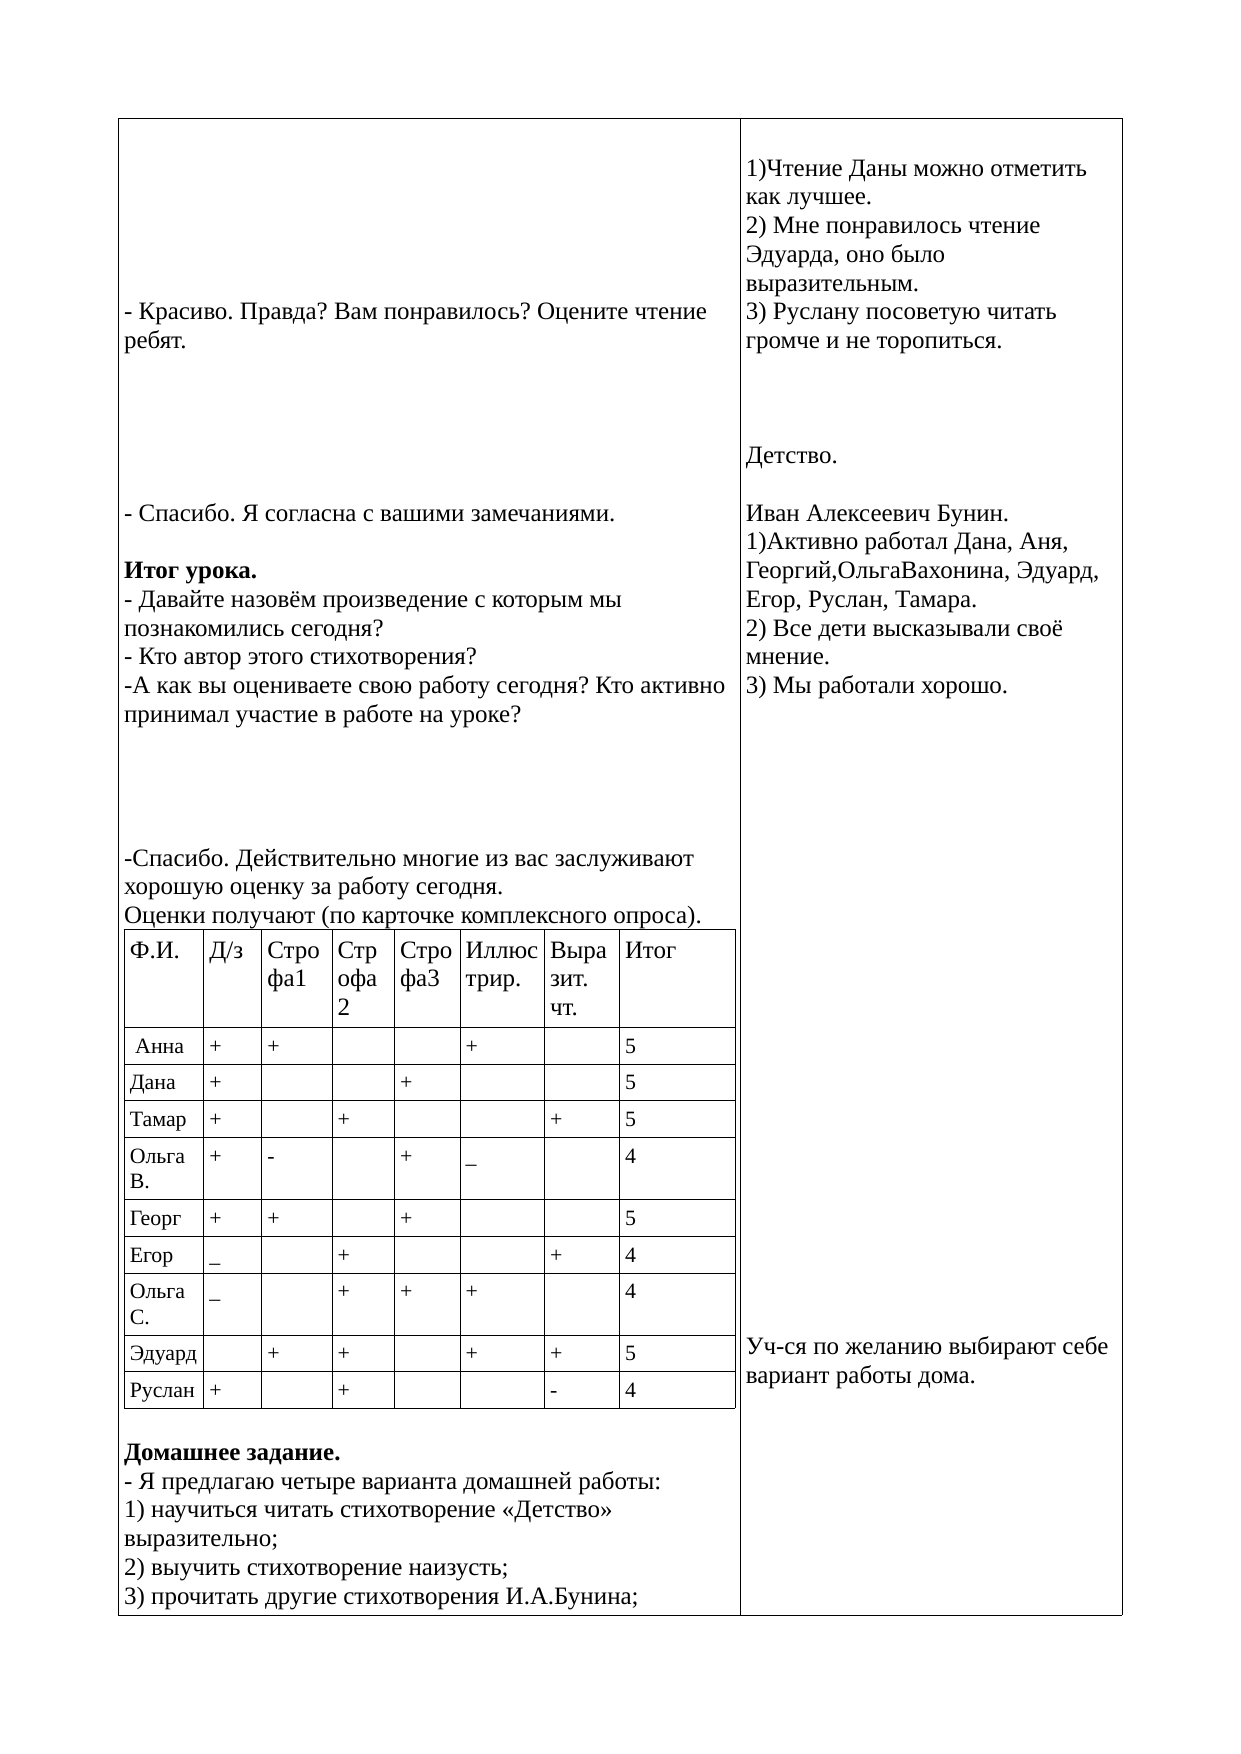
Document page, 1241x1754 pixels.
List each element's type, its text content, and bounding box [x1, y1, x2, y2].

table_cell [262, 1372, 332, 1408]
table_header Строфа3 [395, 930, 460, 1027]
table_cell Георг [125, 1200, 203, 1236]
table_cell + [461, 1028, 544, 1063]
table_cell + [262, 1200, 332, 1236]
table_cell 1)Чтение Даны можно отметить как лучшее. 2) Мне понравилось чтение Эдуарда, оно было выразительным. 3) Руслану посоветую читать громче и не торопиться. Детство. Иван Алексеевич Бунин. 1)Активно работал Дана, Аня, Георгий,ОльгаВахонина, Эдуард, Егор, Руслан, Тамара. 2) Все дети высказывали своё мнение. 3) Мы работали хорошо. Уч-ся по желанию выбирают себе вариант работы дома. [741, 119, 1122, 1615]
table_header Выразит. чт. [545, 930, 619, 1027]
table_cell 4 [620, 1138, 735, 1199]
table_cell - [545, 1372, 619, 1408]
table_cell _ [461, 1138, 544, 1199]
table_header Ф.И. [125, 930, 203, 1027]
table_cell [262, 1237, 332, 1273]
table_cell [545, 1138, 619, 1199]
table_cell [395, 1237, 460, 1273]
table_cell [395, 1101, 460, 1137]
table_cell 4 [620, 1372, 735, 1408]
table_cell + [204, 1101, 261, 1137]
table_cell + [395, 1274, 460, 1334]
table_cell + [461, 1274, 544, 1334]
table_cell [545, 1065, 619, 1100]
table_cell [262, 1274, 332, 1334]
table_cell [333, 1065, 394, 1100]
table_cell [395, 1372, 460, 1408]
table_cell 5 [620, 1101, 735, 1137]
table_cell [333, 1138, 394, 1199]
table_cell [461, 1101, 544, 1137]
table_cell + [204, 1138, 261, 1199]
table_cell + [333, 1101, 394, 1137]
table_cell + [333, 1372, 394, 1408]
table_cell + [333, 1336, 394, 1371]
table_cell - Красиво. Правда? Вам понравилось? Оцените чтение ребят. - Спасибо. Я согласна с вашими замечаниями. Итог урока. - Давайте назовём произведение с которым мы познакомились сегодня? - Кто автор этого стихотворения? -А как вы оцениваете свою работу сегодня? Кто активно принимал участие в работе на уроке? -Спасибо. Действительно многие из вас заслуживают хорошую оценку за работу сегодня. Оценки получают (по карточке комплексного опроса). Домашнее задание. - Я предлагаю четыре варианта домашней работы: 1) научиться читать стихотворение «Детство» выразительно; 2) выучить стихотворение наизусть; 3) прочитать другие стихотворения И.А.Бунина; [119, 119, 740, 1615]
table_cell [395, 1028, 460, 1063]
table_cell _ [204, 1237, 261, 1273]
table_cell [545, 1028, 619, 1063]
table_cell 5 [620, 1028, 735, 1063]
table_cell + [395, 1138, 460, 1199]
table_cell + [545, 1237, 619, 1273]
table_cell + [333, 1237, 394, 1273]
table_cell Эдуард [125, 1336, 203, 1371]
table_cell 4 [620, 1237, 735, 1273]
table_cell [395, 1336, 460, 1371]
table_cell + [395, 1065, 460, 1100]
table_cell + [262, 1028, 332, 1063]
table_cell Егор [125, 1237, 203, 1273]
table_header Строфа2 [333, 930, 394, 1027]
table_cell + [204, 1200, 261, 1236]
table_cell + [545, 1101, 619, 1137]
table_cell + [545, 1336, 619, 1371]
table_cell [461, 1237, 544, 1273]
table_header Иллюстрир. [461, 930, 544, 1027]
table_cell Ольга В. [125, 1138, 203, 1199]
table_cell 5 [620, 1336, 735, 1371]
table_cell [545, 1274, 619, 1334]
table_header Итог [620, 930, 735, 1027]
table_cell Тамар [125, 1101, 203, 1137]
table_cell ОльгаС. [125, 1274, 203, 1334]
table_cell [262, 1065, 332, 1100]
table_cell + [395, 1200, 460, 1236]
table_cell Дана [125, 1065, 203, 1100]
table_cell Руслан [125, 1372, 203, 1408]
table_cell + [461, 1336, 544, 1371]
table_header Строфа1 [262, 930, 332, 1027]
table_cell [461, 1065, 544, 1100]
table_cell 4 [620, 1274, 735, 1334]
table_cell Анна [125, 1028, 203, 1063]
table_cell + [204, 1065, 261, 1100]
table_cell 5 [620, 1065, 735, 1100]
table_cell + [204, 1028, 261, 1063]
table_cell [333, 1028, 394, 1063]
table_cell - [262, 1138, 332, 1199]
table_cell [545, 1200, 619, 1236]
table_cell + [333, 1274, 394, 1334]
table_cell [461, 1200, 544, 1236]
table_cell [262, 1101, 332, 1137]
table_cell [461, 1372, 544, 1408]
table_cell 5 [620, 1200, 735, 1236]
table_cell + [262, 1336, 332, 1371]
table_cell + [204, 1372, 261, 1408]
table_header Д/з [204, 930, 261, 1027]
table_cell _ [204, 1274, 261, 1334]
table_cell [204, 1336, 261, 1371]
table_cell [333, 1200, 394, 1236]
